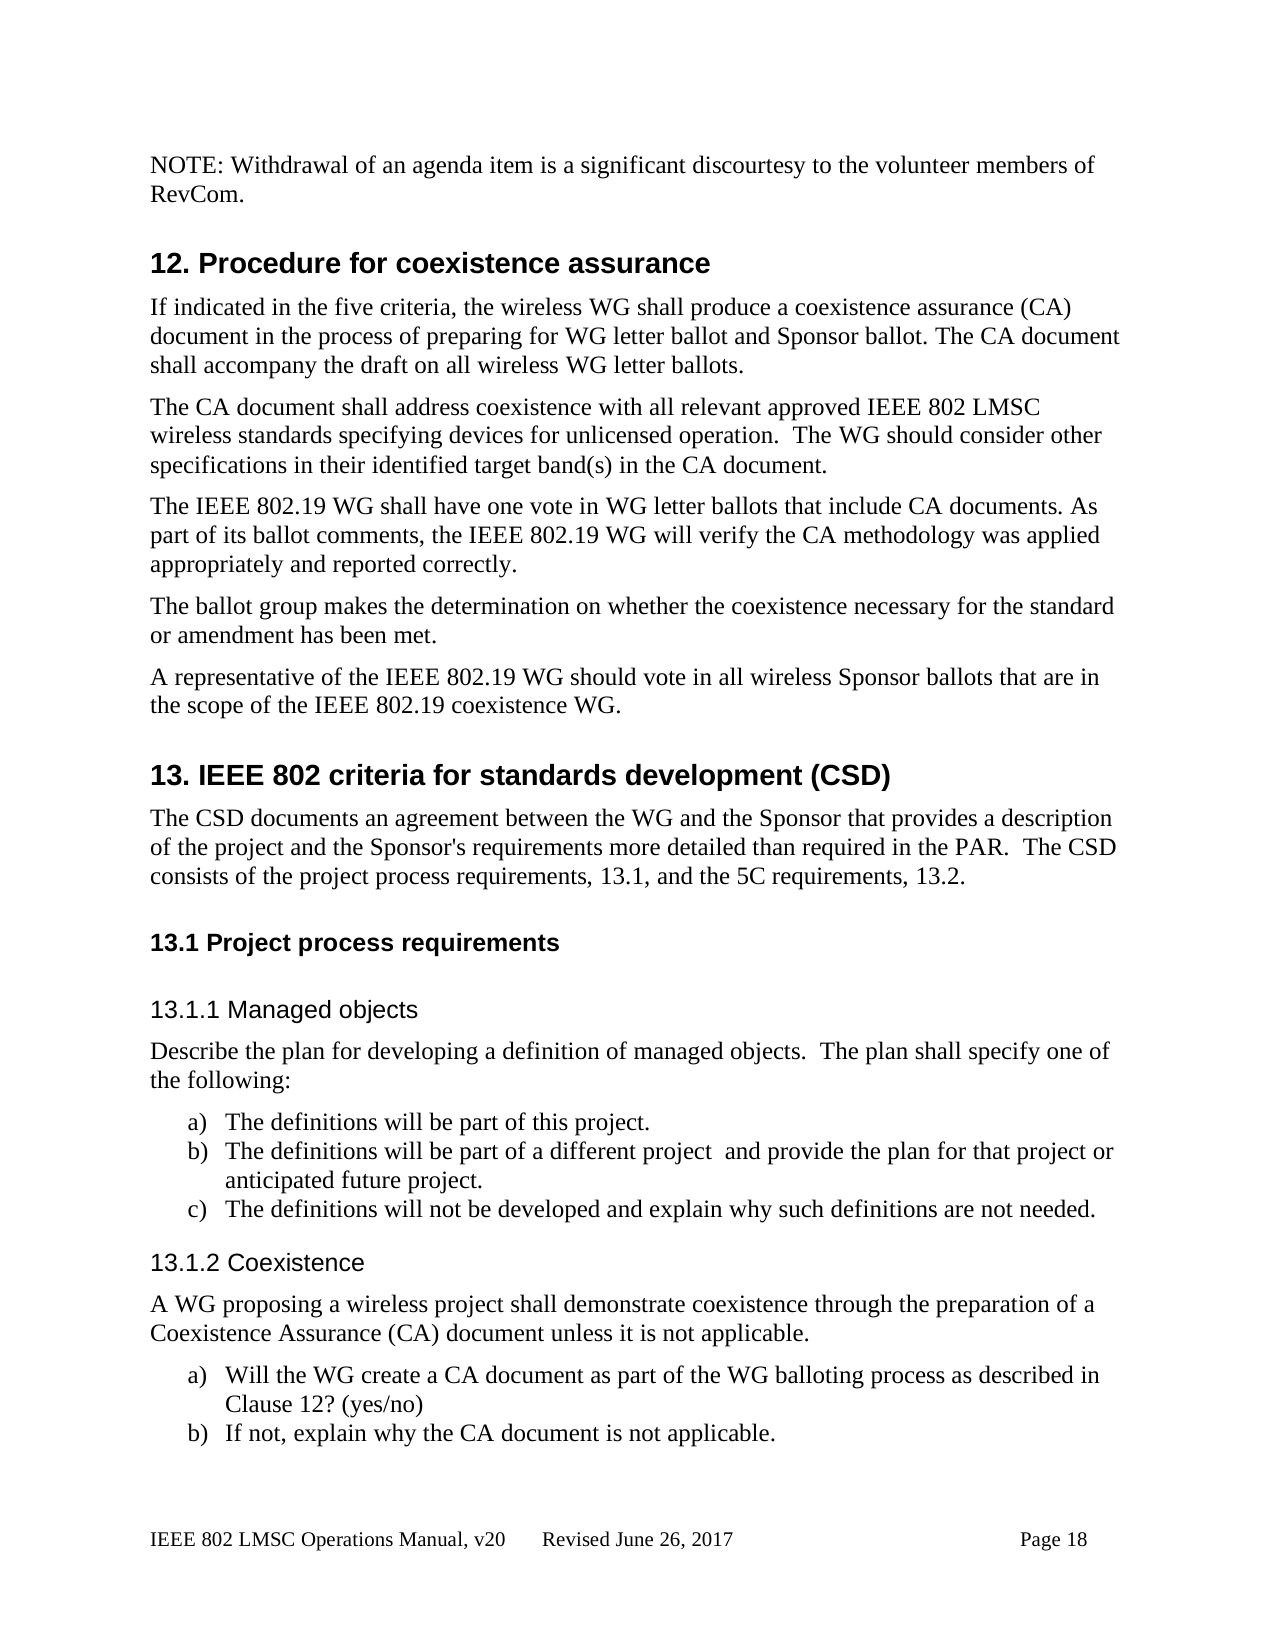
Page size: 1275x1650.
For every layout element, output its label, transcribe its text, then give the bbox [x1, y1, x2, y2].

text If indicated in the five criteria, the wireless WG shall produce a coexistence assurance (CA) document in the process of preparing for WG letter ballot and Sponsor ballot. The CA document shall accompany the draft on all wireless WG letter ballots. [150, 292, 1125, 379]
subtitle Coexistence [150, 1248, 1125, 1277]
list The definitions will not be developed and explain why such definitions are not needed. [187, 1194, 1125, 1223]
subtitle Managed objects [150, 995, 1125, 1024]
list The definitions will be part of a different project and provide the plan for that project or anticipated future project. [187, 1136, 1125, 1194]
subtitle IEEE 802 criteria for standards development (CSD) [150, 757, 1125, 791]
text A WG proposing a wireless project shall demonstrate coexistence through the preparation of a Coexistence Assurance (CA) document unless it is not applicable. [150, 1289, 1125, 1347]
text NOTE: Withdrawal of an agenda item is a significant discourtesy to the volunteer members of RevCom. [150, 150, 1125, 208]
text The ballot group makes the determination on whether the coexistence necessary for the standard or amendment has been met. [150, 591, 1125, 649]
list Will the WG create a CA document as part of the WG balloting process as described in Clause 12? (yes/no) [187, 1360, 1125, 1418]
text A representative of the IEEE 802.19 WG should vote in all wireless Sponsor ballots that are in the scope of the IEEE 802.19 coexistence WG. [150, 661, 1125, 719]
text The IEEE 802.19 WG shall have one vote in WG letter ballots that include CA documents. As part of its ballot comments, the IEEE 802.19 WG will verify the CA methodology was applied appropriately and reported correctly. [150, 491, 1125, 578]
text The CA document shall address coexistence with all relevant approved IEEE 802 LMSC wireless standards specifying devices for unlicensed operation. The WG should consider other specifications in their identified target band(s) in the CA document. [150, 391, 1125, 478]
list The definitions will be part of this project. [187, 1106, 1125, 1136]
text The CSD documents an agreement between the WG and the Sponsor that provides a description of the project and the Sponsor's requirements more detailed than required in the PAR. The CSD consists of the project process requirements, 13.1, and the 5C requirements, 13.2. [150, 803, 1125, 890]
subtitle Project process requirements [150, 928, 1125, 957]
list If not, explain why the CA document is not applicable. [187, 1418, 1125, 1447]
text Describe the plan for developing a definition of managed objects. The plan shall specify one of the following: [150, 1036, 1125, 1094]
subtitle Procedure for coexistence assurance [150, 246, 1125, 280]
